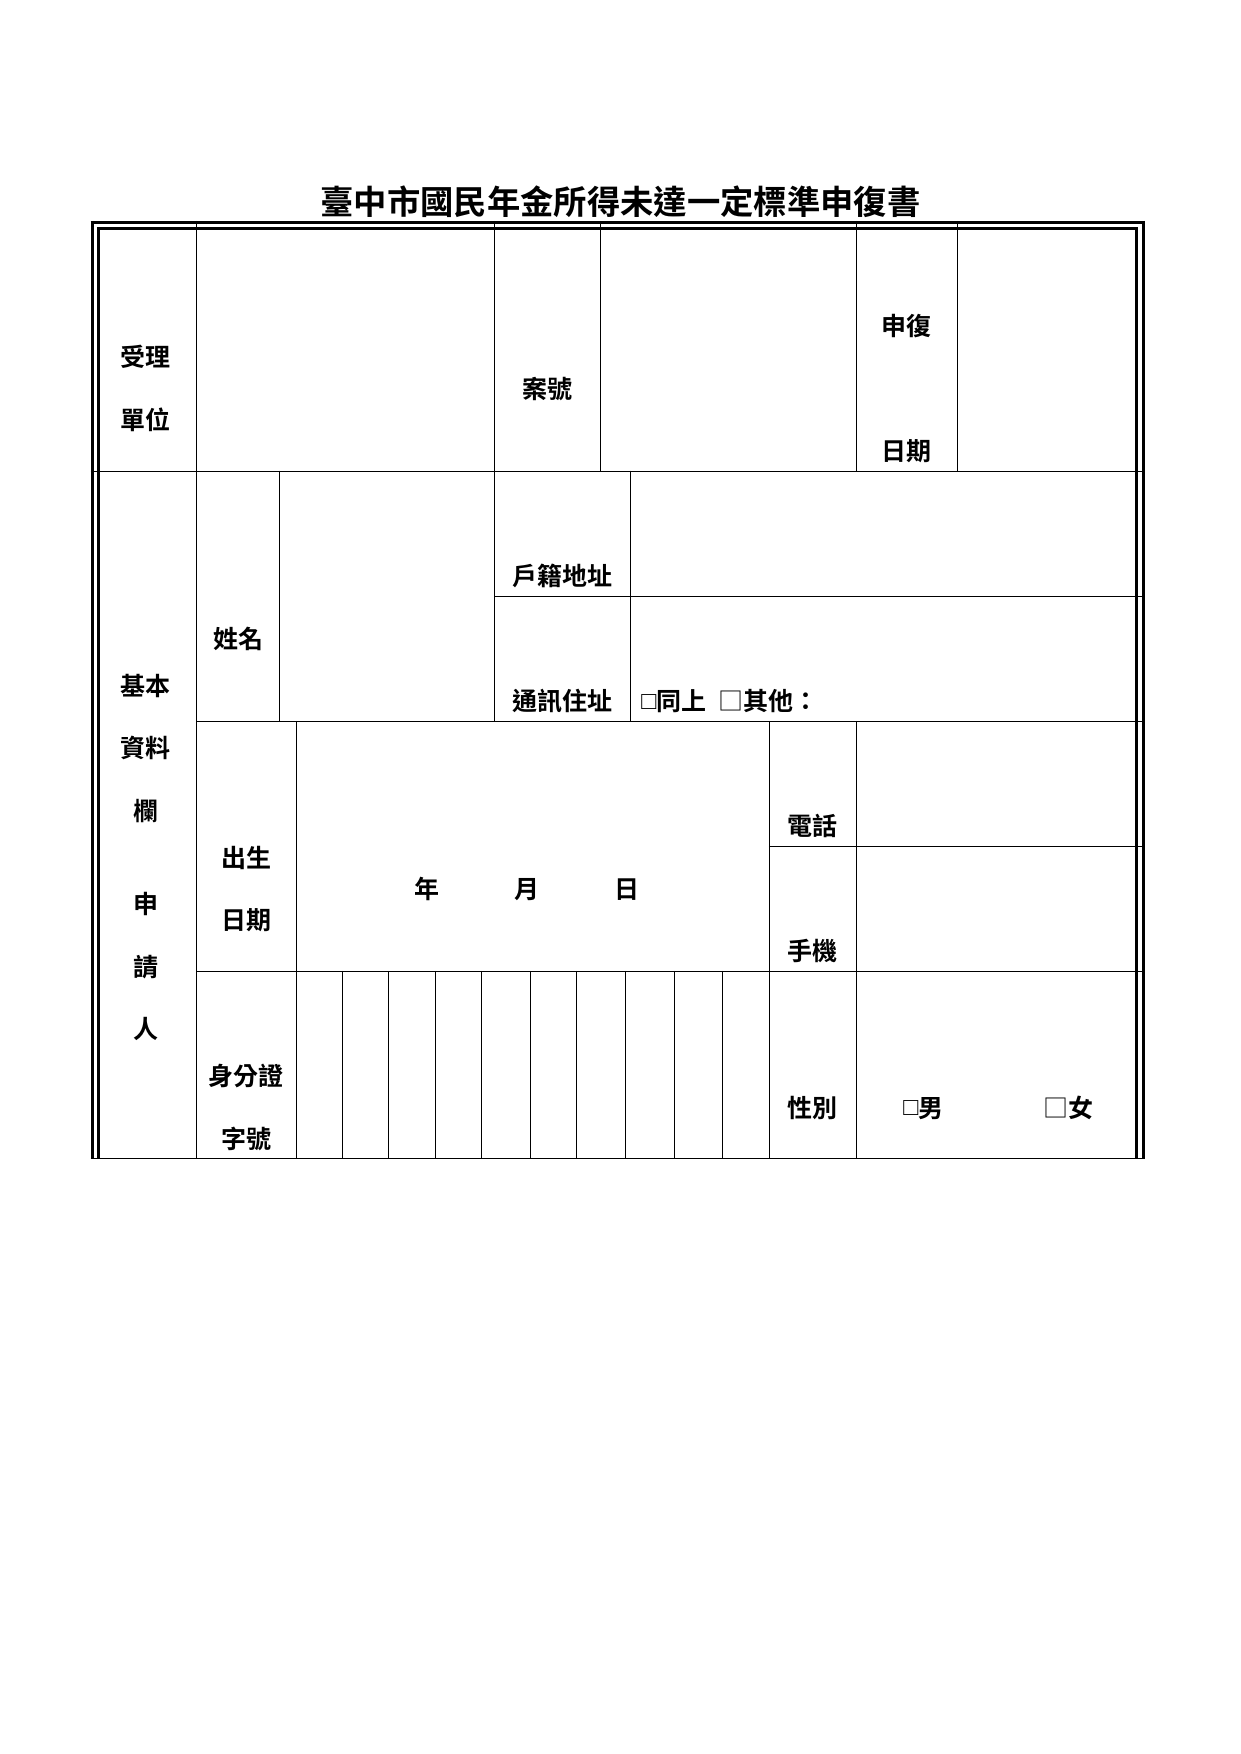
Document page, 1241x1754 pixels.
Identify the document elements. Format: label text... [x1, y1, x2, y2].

table_cell □同上 □其他： [631, 597, 1135, 721]
table_cell [626, 972, 674, 1158]
table_header [958, 230, 1135, 471]
table_cell [577, 972, 625, 1158]
table_cell [280, 472, 494, 721]
table_cell 電話 [770, 722, 856, 846]
table_cell 年 月 日 [297, 722, 769, 971]
table_cell [482, 972, 530, 1158]
table_header 申復 日期 [857, 230, 957, 471]
table_cell 戶籍地址 [495, 472, 630, 596]
table_cell 通訊住址 [495, 597, 630, 721]
table_header [958, 224, 1140, 471]
table_cell [631, 472, 1135, 596]
table_cell 手機 [770, 847, 856, 971]
table_cell [343, 972, 388, 1158]
table_cell 基本資料欄 申 請 人 [100, 472, 196, 1158]
table_cell □男 □女 [857, 972, 1135, 1158]
table_cell [675, 972, 722, 1158]
table_header 案號 [495, 230, 600, 471]
table_cell 出生 日期 [197, 722, 296, 971]
table_cell [389, 972, 435, 1158]
table_cell [531, 972, 576, 1158]
table_cell [857, 722, 1135, 846]
table_cell 姓名 [197, 472, 279, 721]
table_cell 性別 [770, 972, 856, 1158]
table_cell [297, 972, 342, 1158]
table_cell 身分證 字號 [197, 972, 296, 1158]
table_cell [436, 972, 481, 1158]
text 臺中市國民年金所得未達一定標準申復書 [187, 158, 1053, 221]
table_cell [723, 972, 769, 1158]
table_header [601, 230, 856, 471]
table_cell [857, 847, 1135, 971]
table_header 受理 單位 [95, 224, 196, 471]
table_header [197, 230, 494, 471]
